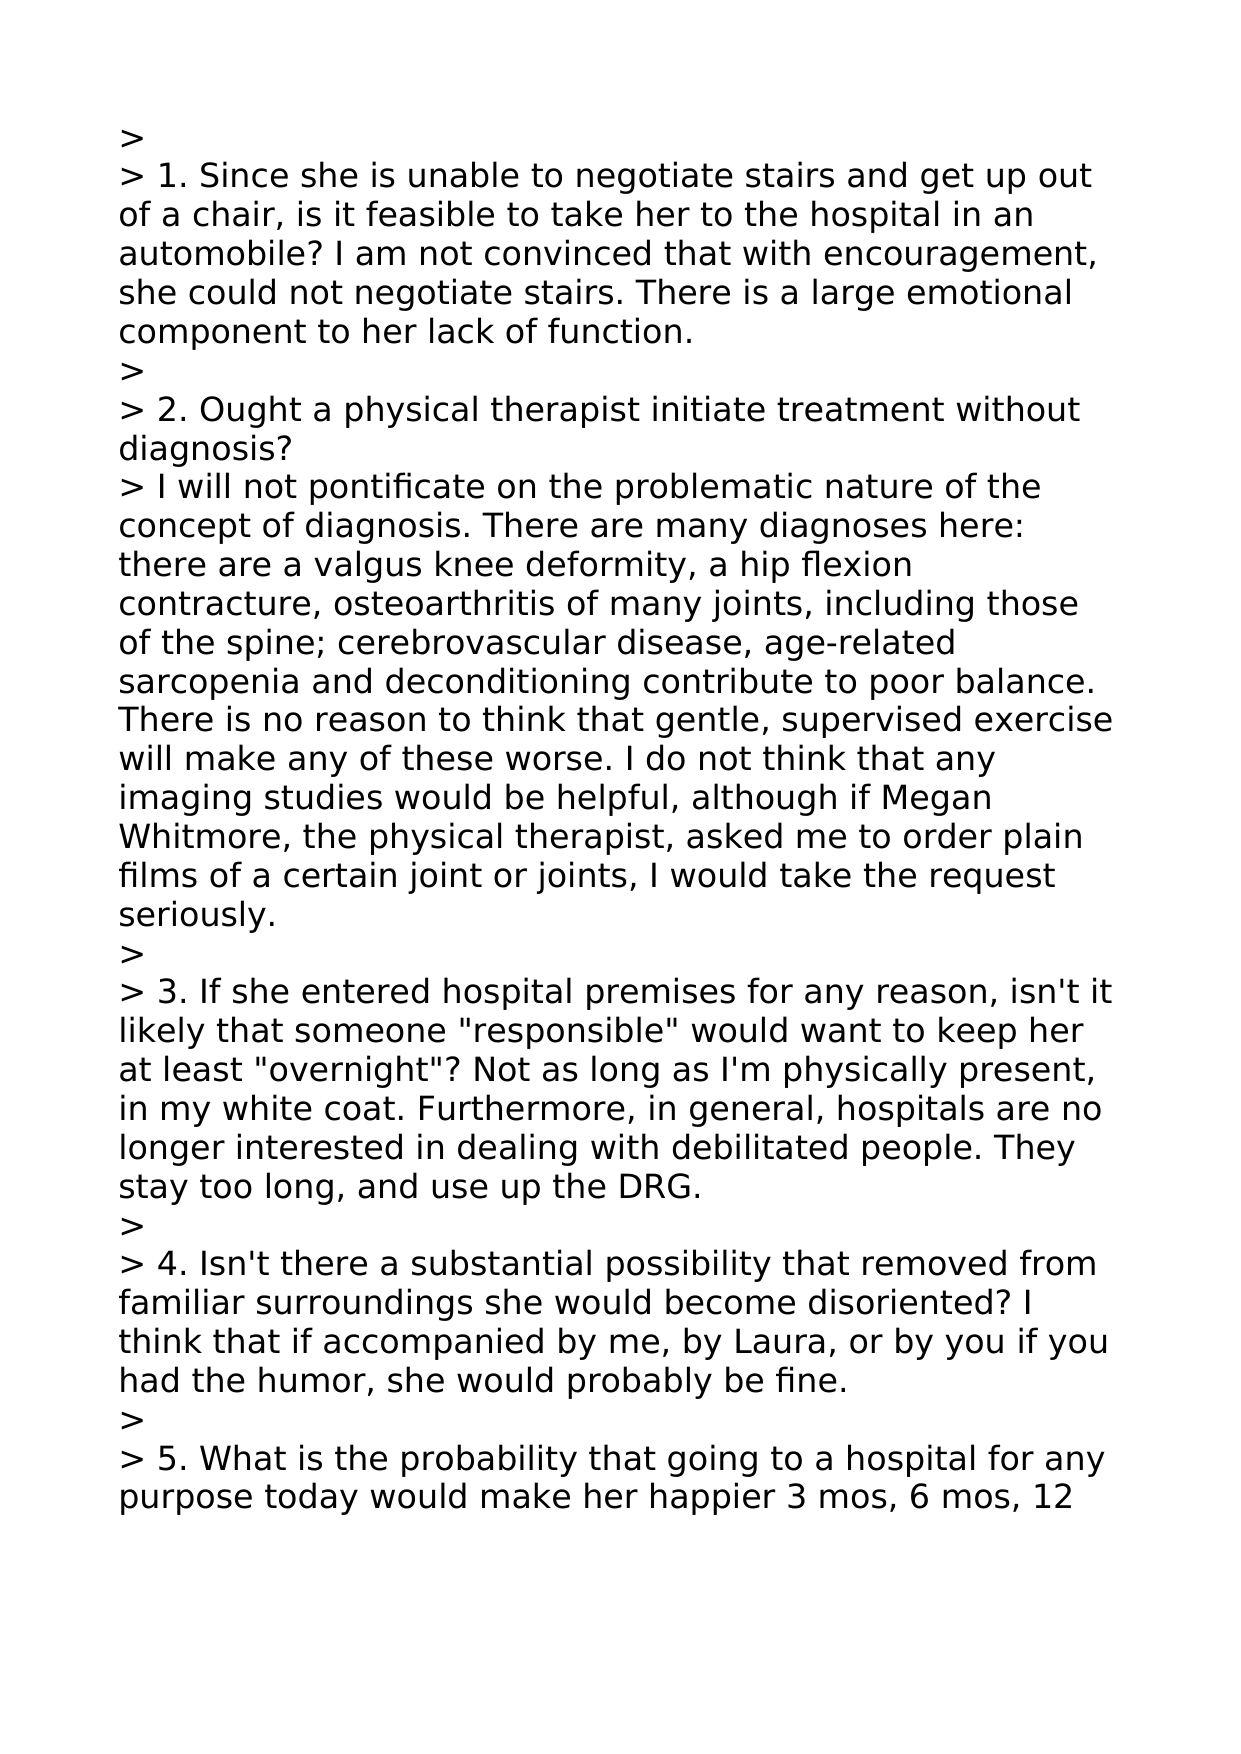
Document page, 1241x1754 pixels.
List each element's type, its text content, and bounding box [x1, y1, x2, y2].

text > 5. What is the probability that going to a hospital for any purpose today would make her happier 3 mos, 6 mos, 12 [118, 1439, 1122, 1517]
text > 4. Isn't there a substantial possibility that removed from familiar surroundings she would become disoriented? I think that if accompanied by me, by Laura, or by you if you had the humor, she would probably be fine. [118, 1245, 1122, 1400]
text > 1. Since she is unable to negotiate stairs and get up out of a chair, is it feasible to take her to the hospital in an automobile? I am not convinced that with encouragement, she could not negotiate stairs. There is a large emotional component to her lack of function. [118, 157, 1122, 351]
text > 2. Ought a physical therapist initiate treatment without diagnosis? [118, 390, 1122, 468]
text > [118, 351, 1122, 390]
text > [118, 1400, 1122, 1439]
text > 3. If she entered hospital premises for any reason, isn't it likely that someone "responsible" would want to keep her at least "overnight"? Not as long as I'm physically present, in my white coat. Furthermore, in general, hospitals are no longer interested in dealing with debilitated people. They stay too long, and use up the DRG. [118, 973, 1122, 1206]
text > [118, 1206, 1122, 1245]
text > [118, 934, 1122, 973]
text > I will not pontificate on the problematic nature of the concept of diagnosis. There are many diagnoses here: there are a valgus knee deformity, a hip flexion contracture, osteoarthritis of many joints, including those of the spine; cerebrovascular disease, age-related sarcopenia and deconditioning contribute to poor balance. There is no reason to think that gentle, supervised exercise will make any of these worse. I do not think that any imaging studies would be helpful, although if Megan Whitmore, the physical therapist, asked me to order plain films of a certain joint or joints, I would take the request seriously. [118, 468, 1122, 934]
text > [118, 118, 1122, 157]
